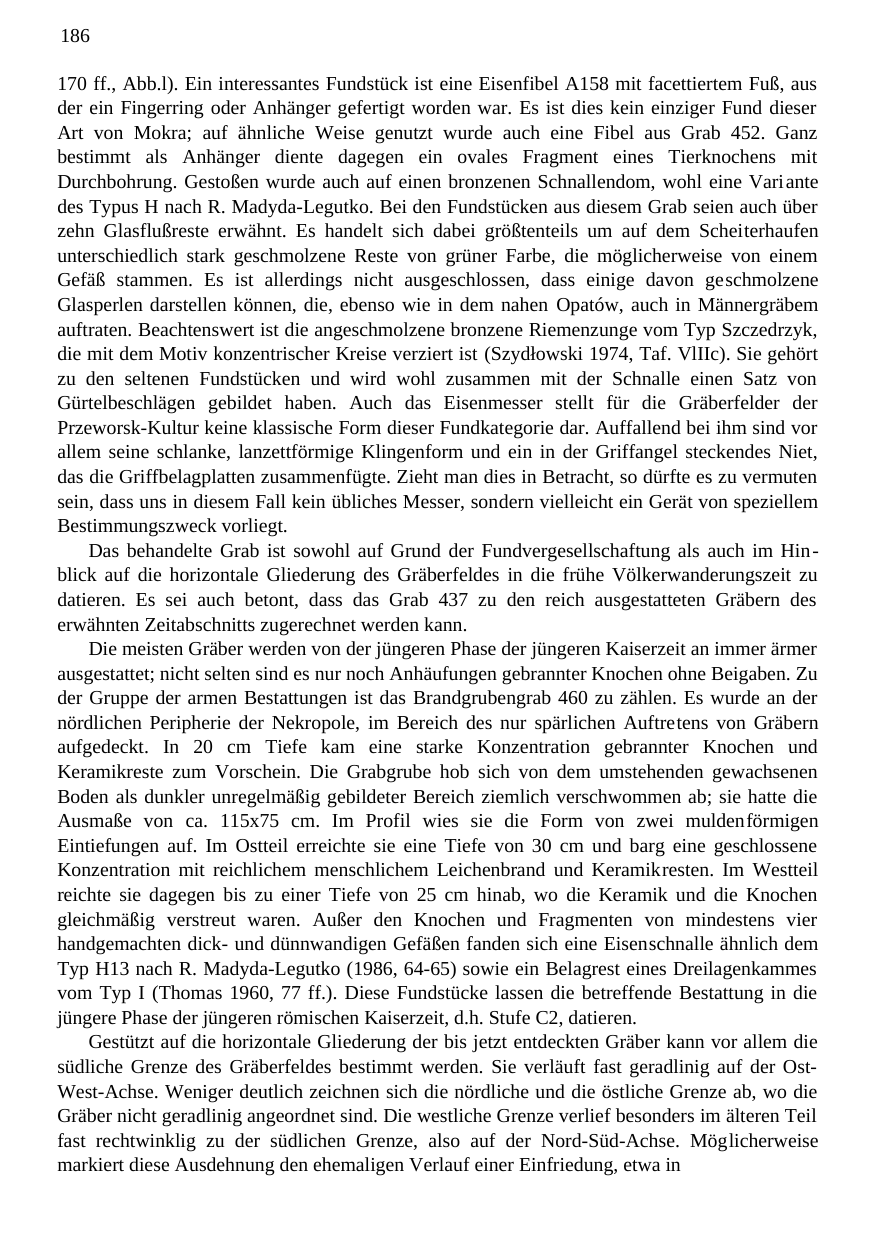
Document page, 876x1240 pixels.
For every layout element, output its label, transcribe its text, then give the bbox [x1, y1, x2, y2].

text Gestützt auf die horizontale Gliederung der bis jetzt entdeckten Gräber kann vor allem die südliche Grenze des Gräberfeldes bestimmt werden. Sie verläuft fast geradlinig auf der Ost-West-Achse. Weniger deutlich zeichnen sich die nördliche und die östliche Grenze ab, wo die Gräber nicht geradlinig angeordnet sind. Die westliche Grenze verlief besonders im älteren Teil fast rechtwinklig zu der südlichen Grenze, also auf der Nord-Süd-Achse. Mög­licherweise markiert diese Ausdehnung den ehemaligen Verlauf einer Einfriedung, etwa in [57, 1030, 818, 1176]
text 186 [60, 24, 93, 47]
text Die meisten Gräber werden von der jüngeren Phase der jüngeren Kaiserzeit an immer ärmer ausgestattet; nicht selten sind es nur noch Anhäufungen gebrannter Knochen ohne Beigaben. Zu der Gruppe der armen Bestattungen ist das Brandgrubengrab 460 zu zählen. Es wurde an der nördlichen Peripherie der Nekropole, im Bereich des nur spärlichen Auftre­tens von Gräbern aufgedeckt. In 20 cm Tiefe kam eine starke Konzentration gebrannter Knochen und Keramikreste zum Vorschein. Die Grabgrube hob sich von dem umstehenden gewachsenen Boden als dunkler unregelmäßig gebildeter Bereich ziemlich verschwommen ab; sie hatte die Ausmaße von ca. 115x75 cm. Im Profil wies sie die Form von zwei mulden­förmigen Eintiefungen auf. Im Ostteil erreichte sie eine Tiefe von 30 cm und barg eine geschlossene Konzentration mit reichlichem menschlichem Leichenbrand und Keramik­resten. Im Westteil reichte sie dagegen bis zu einer Tiefe von 25 cm hinab, wo die Keramik und die Knochen gleichmäßig verstreut waren. Außer den Knochen und Fragmenten von mindestens vier handgemachten dick- und dünnwandigen Gefäßen fanden sich eine Eisen­schnalle ähnlich dem Typ H13 nach R. Madyda-Legutko (1986, 64-65) sowie ein Belagrest eines Dreilagenkammes vom Typ I (Thomas 1960, 77 ff.). Diese Fundstücke lassen die betreffende Bestattung in die jüngere Phase der jüngeren römischen Kaiserzeit, d.h. Stufe C2, datieren. [57, 637, 818, 1029]
text Das behandelte Grab ist sowohl auf Grund der Fundvergesellschaftung als auch im Hin­blick auf die horizontale Gliederung des Gräberfeldes in die frühe Völkerwanderungszeit zu datieren. Es sei auch betont, dass das Grab 437 zu den reich ausgestatteten Gräbern des erwähnten Zeitabschnitts zugerechnet werden kann. [57, 539, 818, 635]
text 170 ff., Abb.l). Ein interessantes Fundstück ist eine Eisenfibel A158 mit facettiertem Fuß, aus der ein Fingerring oder Anhänger gefertigt worden war. Es ist dies kein einziger Fund dieser Art von Mokra; auf ähnliche Weise genutzt wurde auch eine Fibel aus Grab 452. Ganz bestimmt als Anhänger diente dagegen ein ovales Fragment eines Tierknochens mit Durchbohrung. Gestoßen wurde auch auf einen bronzenen Schnallendom, wohl eine Vari­ante des Typus H nach R. Madyda-Legutko. Bei den Fundstücken aus diesem Grab seien auch über zehn Glasflußreste erwähnt. Es handelt sich dabei größtenteils um auf dem Schei­terhaufen unterschiedlich stark geschmolzene Reste von grüner Farbe, die möglicherweise von einem Gefäß stammen. Es ist allerdings nicht ausgeschlossen, dass einige davon ge­schmolzene Glasperlen darstellen können, die, ebenso wie in dem nahen Opatów, auch in Männergräbem auftraten. Beachtenswert ist die angeschmolzene bronzene Riemenzunge vom Typ Szczedrzyk, die mit dem Motiv konzentrischer Kreise verziert ist (Szydłowski 1974, Taf. VlIIc). Sie gehört zu den seltenen Fundstücken und wird wohl zusammen mit der Schnalle einen Satz von Gürtelbeschlägen gebildet haben. Auch das Eisenmesser stellt für die Gräberfelder der Przeworsk-Kultur keine klassische Form dieser Fundkategorie dar. Auffallend bei ihm sind vor allem seine schlanke, lanzettförmige Klingenform und ein in der Griffangel steckendes Niet, das die Griffbelagplatten zusammenfügte. Zieht man dies in Betracht, so dürfte es zu vermuten sein, dass uns in diesem Fall kein übliches Messer, son­dern vielleicht ein Gerät von speziellem Bestimmungszweck vorliegt. [57, 72, 818, 537]
